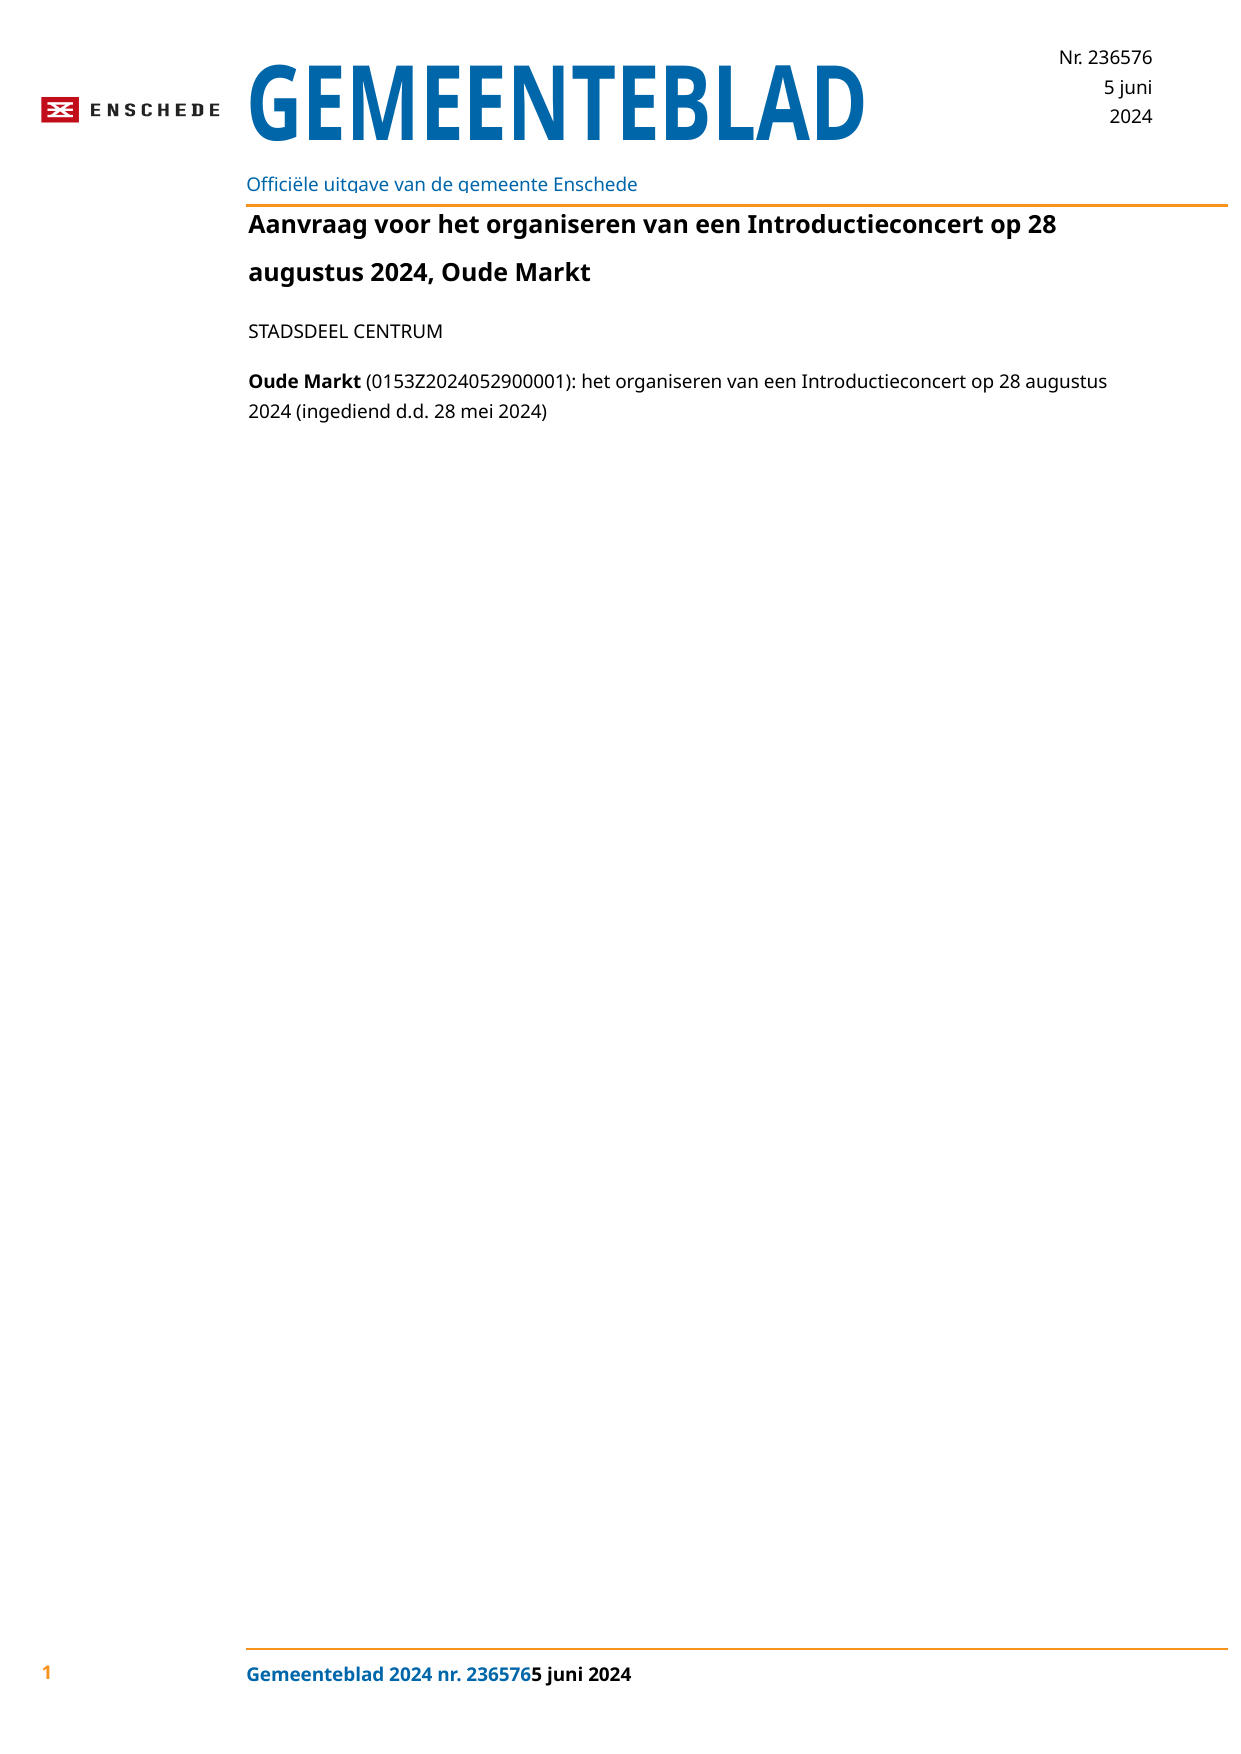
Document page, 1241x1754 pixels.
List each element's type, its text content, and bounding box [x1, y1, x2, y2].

picture [41, 47, 231, 172]
text STADSDEEL CENTRUM [248, 318, 1152, 344]
text Oude Markt (0153Z2024052900001): het organiseren van een Introductieconcert op 28 augustus 2024 (ingediend d.d. 28 mei 2024) [248, 368, 1152, 424]
text Aanvraag voor het organiseren van een Introductieconcert op 28 augustus 2024, Oude Markt [248, 207, 1152, 288]
